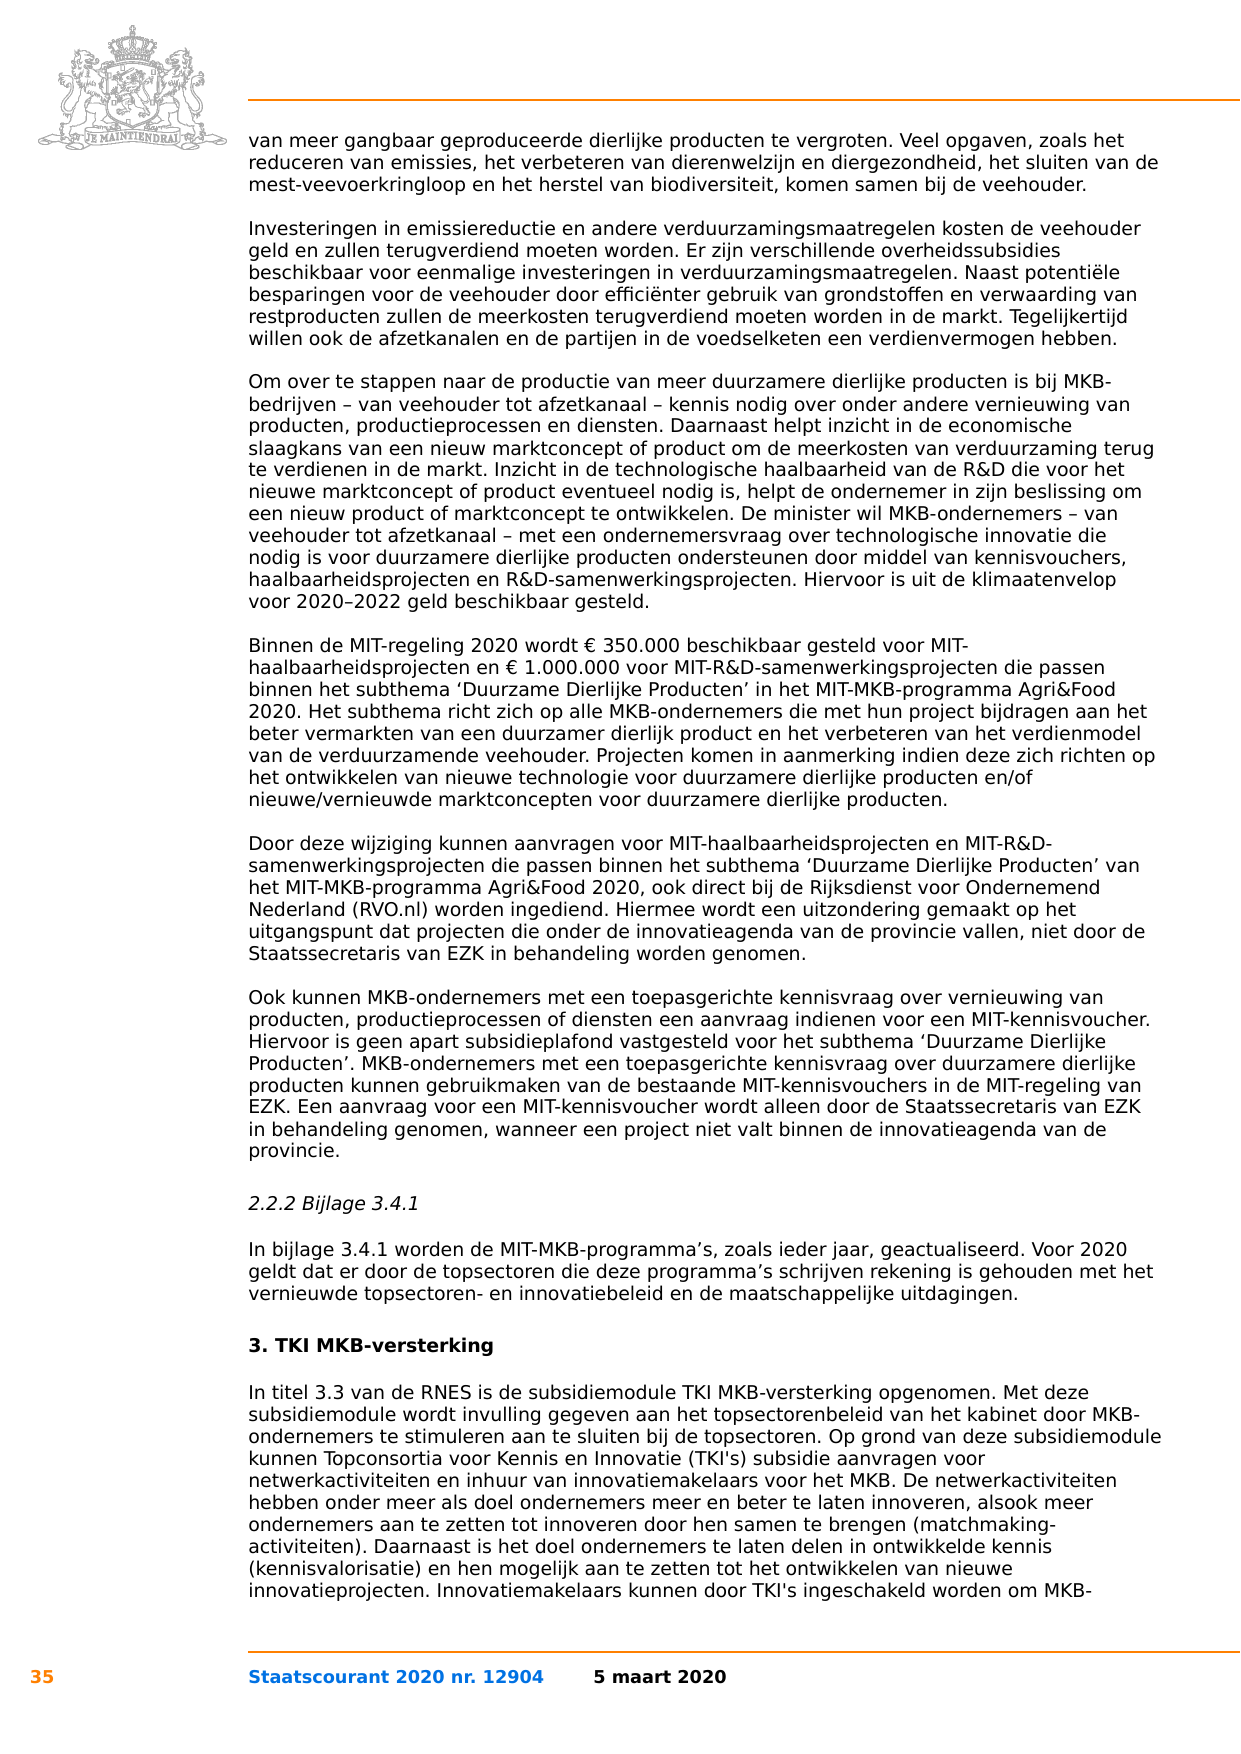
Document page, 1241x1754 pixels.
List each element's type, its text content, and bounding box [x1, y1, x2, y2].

subtitle 2.2.2 Bijlage 3.4.1 [248, 1192, 1163, 1214]
text In titel 3.3 van de RNES is de subsidiemodule TKI MKB-versterking opgenomen. Met deze subsidiemodule wordt invulling gegeven aan het topsectorenbeleid van het kabinet door MKB-ondernemers te stimuleren aan te sluiten bij de topsectoren. Op grond van deze subsidiemodule kunnen Topconsortia voor Kennis en Innovatie (TKI's) subsidie aanvragen voor netwerkactiviteiten en inhuur van innovatiemakelaars voor het MKB. De netwerkactiviteiten hebben onder meer als doel ondernemers meer en beter te laten innoveren, alsook meer ondernemers aan te zetten tot innoveren door hen samen te brengen (matchmaking-activiteiten). Daarnaast is het doel ondernemers te laten delen in ontwikkelde kennis (kennisvalorisatie) en hen mogelijk aan te zetten tot het ontwikkelen van nieuwe innovatieprojecten. Innovatiemakelaars kunnen door TKI's ingeschakeld worden om MKB- [248, 1382, 1163, 1602]
text Ook kunnen MKB-ondernemers met een toepasgerichte kennisvraag over vernieuwing van producten, productieprocessen of diensten een aanvraag indienen voor een MIT-kennisvoucher. Hiervoor is geen apart subsidieplafond vastgesteld voor het subthema ‘Duurzame Dierlijke Producten’. MKB-ondernemers met een toepasgerichte kennisvraag over duurzamere dierlijke producten kunnen gebruikmaken van de bestaande MIT-kennisvouchers in de MIT-regeling van EZK. Een aanvraag voor een MIT-kennisvoucher wordt alleen door de Staatssecretaris van EZK in behandeling genomen, wanneer een project niet valt binnen de innovatieagenda van de provincie. [248, 987, 1163, 1162]
text Investeringen in emissiereductie en andere verduurzamingsmaatregelen kosten de veehouder geld en zullen terugverdiend moeten worden. Er zijn verschillende overheidssubsidies beschikbaar voor eenmalige investeringen in verduurzamingsmaatregelen. Naast potentiële besparingen voor de veehouder door efficiënter gebruik van grondstoffen en verwaarding van restproducten zullen de meerkosten terugverdiend moeten worden in de markt. Tegelijkertijd willen ook de afzetkanalen en de partijen in de voedselketen een verdienvermogen hebben. [248, 218, 1163, 349]
text Door deze wijziging kunnen aanvragen voor MIT-haalbaarheidsprojecten en MIT-R&D-samenwerkingsprojecten die passen binnen het subthema ‘Duurzame Dierlijke Producten’ van het MIT-MKB-programma Agri&Food 2020, ook direct bij de Rijksdienst voor Ondernemend Nederland (RVO.nl) worden ingediend. Hiermee wordt een uitzondering gemaakt op het uitgangspunt dat projecten die onder de innovatieagenda van de provincie vallen, niet door de Staatssecretaris van EZK in behandeling worden genomen. [248, 833, 1163, 965]
text van meer gangbaar geproduceerde dierlijke producten te vergroten. Veel opgaven, zoals het reduceren van emissies, het verbeteren van dierenwelzijn en diergezondheid, het sluiten van de mest-veevoerkringloop en het herstel van biodiversiteit, komen samen bij de veehouder. [248, 130, 1163, 196]
text Binnen de MIT-regeling 2020 wordt € 350.000 beschikbaar gesteld voor MIT-haalbaarheidsprojecten en € 1.000.000 voor MIT-R&D-samenwerkingsprojecten die passen binnen het subthema ‘Duurzame Dierlijke Producten’ in het MIT-MKB-programma Agri&Food 2020. Het subthema richt zich op alle MKB-ondernemers die met hun project bijdragen aan het beter vermarkten van een duurzamer dierlijk product en het verbeteren van het verdienmodel van de verduurzamende veehouder. Projecten komen in aanmerking indien deze zich richten op het ontwikkelen van nieuwe technologie voor duurzamere dierlijke producten en/of nieuwe/vernieuwde marktconcepten voor duurzamere dierlijke producten. [248, 635, 1163, 811]
picture [38, 25, 227, 150]
text Om over te stappen naar de productie van meer duurzamere dierlijke producten is bij MKB-bedrijven – van veehouder tot afzetkanaal – kennis nodig over onder andere vernieuwing van producten, productieprocessen en diensten. Daarnaast helpt inzicht in de economische slaagkans van een nieuw marktconcept of product om de meerkosten van verduurzaming terug te verdienen in de markt. Inzicht in de technologische haalbaarheid van de R&D die voor het nieuwe marktconcept of product eventueel nodig is, helpt de ondernemer in zijn beslissing om een nieuw product of marktconcept te ontwikkelen. De minister wil MKB-ondernemers – van veehouder tot afzetkanaal – met een ondernemersvraag over technologische innovatie die nodig is voor duurzamere dierlijke producten ondersteunen door middel van kennisvouchers, haalbaarheidsprojecten en R&D-samenwerkingsprojecten. Hiervoor is uit de klimaatenvelop voor 2020–2022 geld beschikbaar gesteld. [248, 371, 1163, 613]
text In bijlage 3.4.1 worden de MIT-MKB-programma’s, zoals ieder jaar, geactualiseerd. Voor 2020 geldt dat er door de topsectoren die deze programma’s schrijven rekening is gehouden met het vernieuwde topsectoren- en innovatiebeleid en de maatschappelijke uitdagingen. [248, 1239, 1163, 1305]
subtitle 3. TKI MKB-versterking [248, 1335, 1163, 1357]
